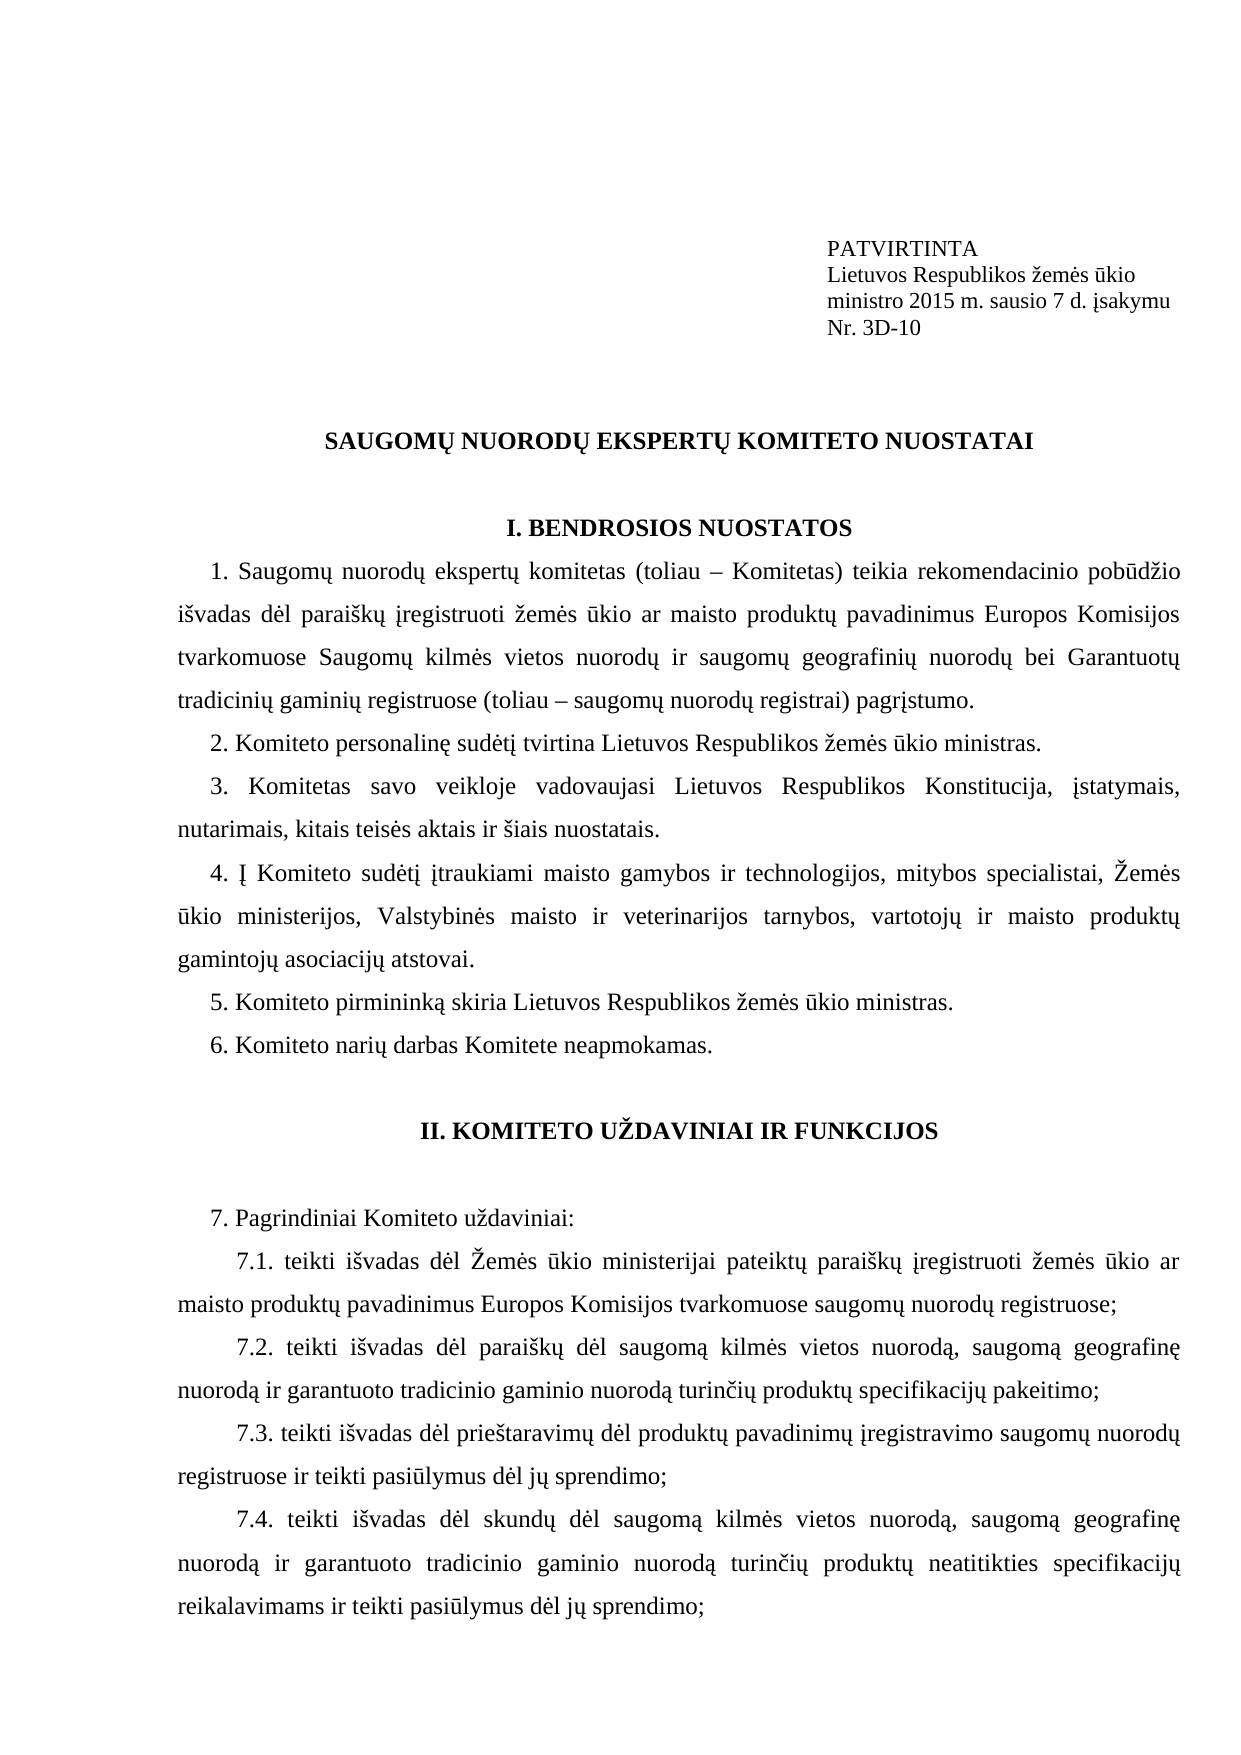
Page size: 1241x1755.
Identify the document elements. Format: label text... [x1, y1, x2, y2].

text 7. Pagrindiniai Komiteto uždaviniai: [177, 1203, 1181, 1231]
text II. KOMITETO UŽDAVINIAI IR FUNKCIJOS [177, 1116, 1181, 1145]
text Lietuvos Respublikos žemės ūkio ministro 2015 m. sausio 7 d. įsakymu Nr. 3D-10 [827, 261, 1181, 340]
text I. BENDROSIOS NUOSTATOS [177, 513, 1181, 541]
text PATVIRTINTA [827, 235, 1181, 261]
text 7.1. teikti išvadas dėl Žemės ūkio ministerijai pateiktų paraiškų įregistruoti žemės ūkio ar maisto produktų pavadinimus Europos Komisijos tvarkomuose saugomų nuorodų registruose; [177, 1246, 1181, 1318]
text 7.4. teikti išvadas dėl skundų dėl saugomą kilmės vietos nuorodą, saugomą geografinę nuorodą ir garantuoto tradicinio gaminio nuorodą turinčių produktų neatitikties specifikacijų reikalavimams ir teikti pasiūlymus dėl jų sprendimo; [177, 1504, 1181, 1619]
text 2. Komiteto personalinę sudėtį tvirtina Lietuvos Respublikos žemės ūkio ministras. [177, 728, 1181, 757]
text 7.2. teikti išvadas dėl paraiškų dėl saugomą kilmės vietos nuorodą, saugomą geografinę nuorodą ir garantuoto tradicinio gaminio nuorodą turinčių produktų specifikacijų pakeitimo; [177, 1332, 1181, 1404]
text 3. Komitetas savo veikloje vadovaujasi Lietuvos Respublikos Konstitucija, įstatymais, nutarimais, kitais teisės aktais ir šiais nuostatais. [177, 771, 1181, 843]
text saugomų nuorodų ekspertų KOMITETO NUOSTATAI [177, 426, 1181, 455]
text 4. Į Komiteto sudėtį įtraukiami maisto gamybos ir technologijos, mitybos specialistai, Žemės ūkio ministerijos, Valstybinės maisto ir veterinarijos tarnybos, vartotojų ir maisto produktų gamintojų asociacijų atstovai. [177, 858, 1181, 973]
text 1. Saugomų nuorodų ekspertų komitetas (toliau – Komitetas) teikia rekomendacinio pobūdžio išvadas dėl paraiškų įregistruoti žemės ūkio ar maisto produktų pavadinimus Europos Komisijos tvarkomuose Saugomų kilmės vietos nuorodų ir saugomų geografinių nuorodų bei Garantuotų tradicinių gaminių registruose (toliau – saugomų nuorodų registrai) pagrįstumo. [177, 556, 1181, 714]
text 6. Komiteto narių darbas Komitete neapmokamas. [177, 1030, 1181, 1059]
text 7.3. teikti išvadas dėl prieštaravimų dėl produktų pavadinimų įregistravimo saugomų nuorodų registruose ir teikti pasiūlymus dėl jų sprendimo; [177, 1418, 1181, 1490]
text 5. Komiteto pirmininką skiria Lietuvos Respublikos žemės ūkio ministras. [177, 987, 1181, 1016]
